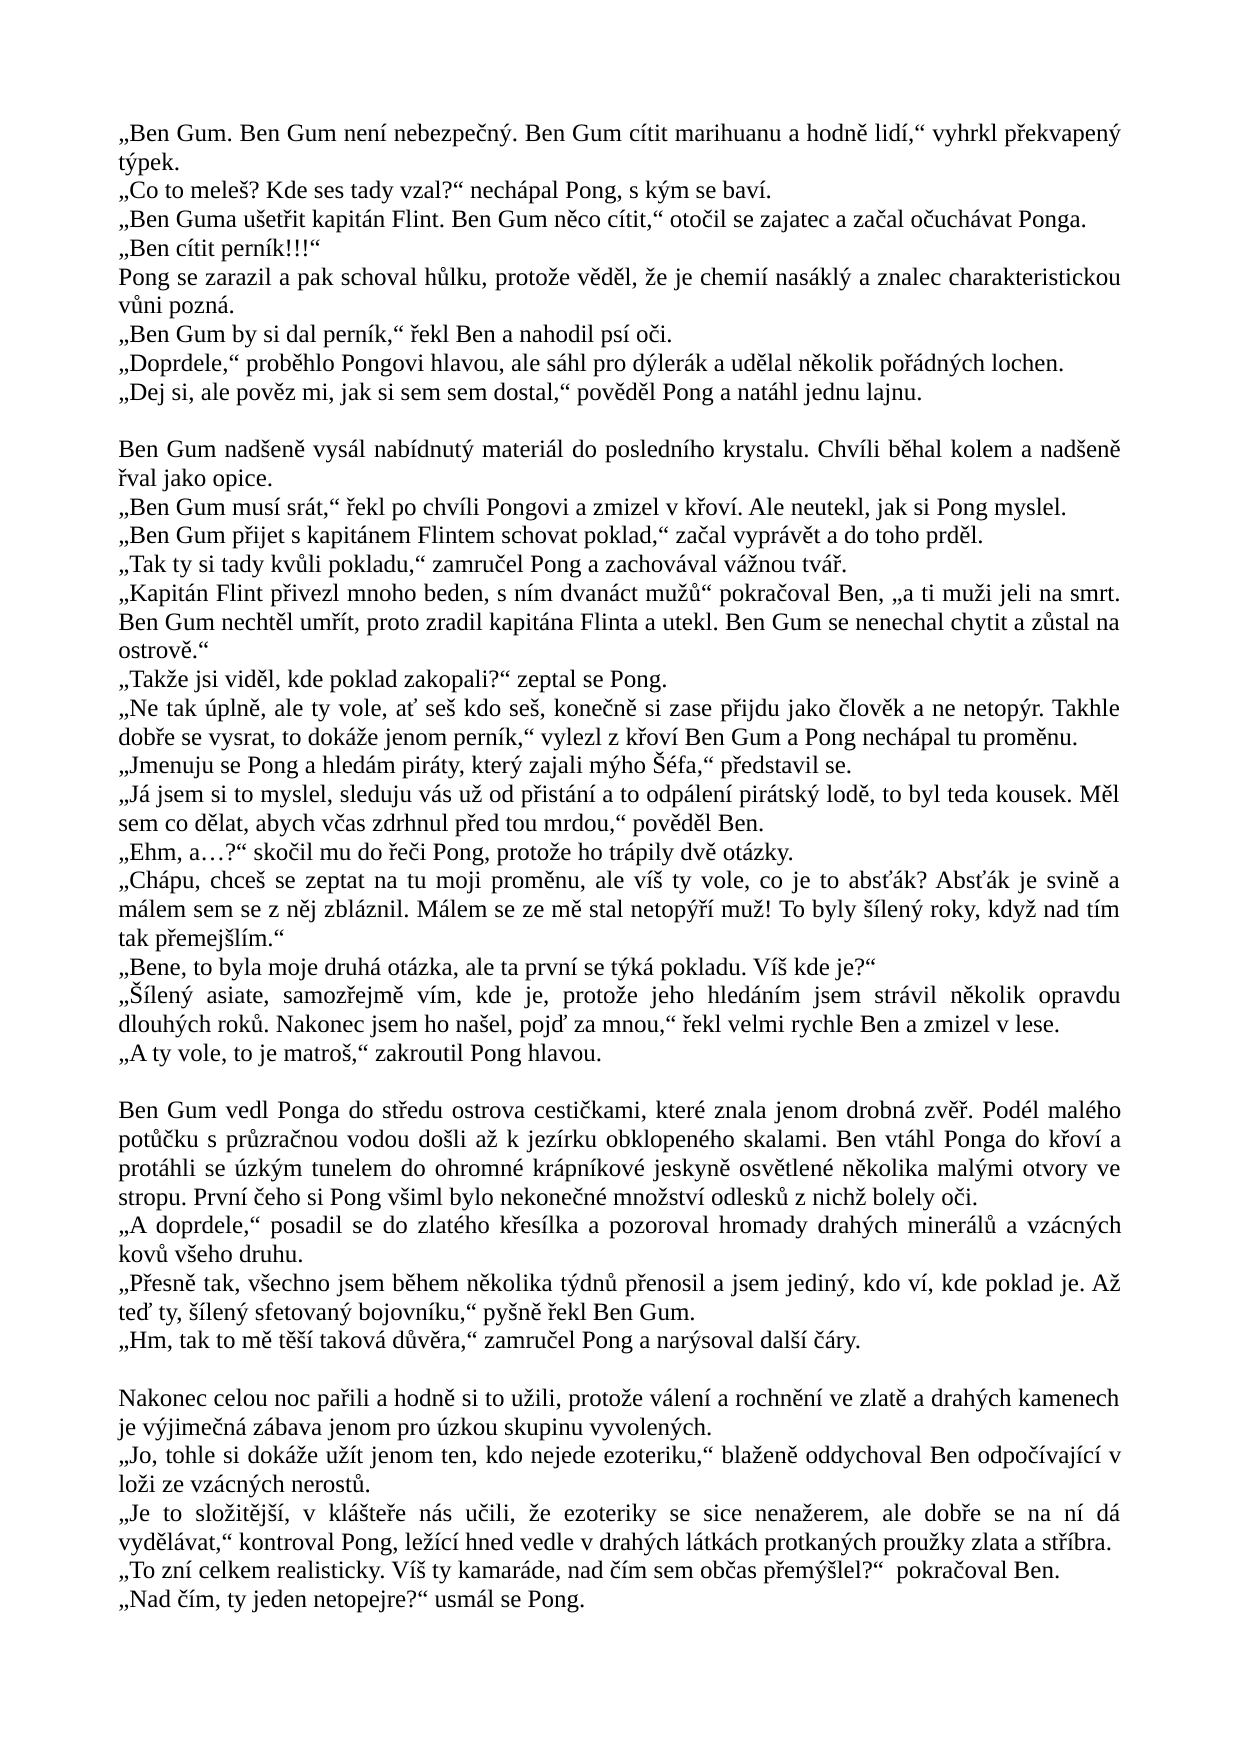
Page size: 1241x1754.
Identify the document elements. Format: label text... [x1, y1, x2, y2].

text „Ne tak úplně, ale ty vole, ať seš kdo seš, konečně si zase přijdu jako člověk a ne netopýr. Takhle dobře se vysrat, to dokáže jenom perník,“ vylezl z křoví Ben Gum a Pong nechápal tu proměnu. [118, 693, 1122, 751]
text „Ben cítit perník!!!“ [118, 233, 1122, 262]
text „Takže jsi viděl, kde poklad zakopali?“ zeptal se Pong. [118, 664, 1122, 693]
text „Ben Gum by si dal perník,“ řekl Ben a nahodil psí oči. [118, 319, 1122, 348]
text „A doprdele,“ posadil se do zlatého křesílka a pozoroval hromady drahých minerálů a vzácných kovů všeho druhu. [118, 1211, 1122, 1268]
text „Dej si, ale pověz mi, jak si sem sem dostal,“ pověděl Pong a natáhl jednu lajnu. [118, 377, 1122, 406]
text „Chápu, chceš se zeptat na tu moji proměnu, ale víš ty vole, co je to absťák? Absťák je svině a málem sem se z něj zbláznil. Málem se ze mě stal netopýří muž! To byly šílený roky, když nad tím tak přemejšlím.“ [118, 866, 1122, 952]
text „Nad čím, ty jeden netopejre?“ usmál se Pong. [118, 1584, 1122, 1613]
text „Tak ty si tady kvůli pokladu,“ zamručel Pong a zachovával vážnou tvář. [118, 549, 1122, 578]
text „Ben Guma ušetřit kapitán Flint. Ben Gum něco cítit,“ otočil se zajatec a začal očuchávat Ponga. [118, 204, 1122, 233]
text Pong se zarazil a pak schoval hůlku, protože věděl, že je chemií nasáklý a znalec charakteristickou vůni pozná. [118, 262, 1122, 319]
text „Přesně tak, všechno jsem během několika týdnů přenosil a jsem jediný, kdo ví, kde poklad je. Až teď ty, šílený sfetovaný bojovníku,“ pyšně řekl Ben Gum. [118, 1268, 1122, 1326]
text „To zní celkem realisticky. Víš ty kamaráde, nad čím sem občas přemýšlel?“ pokračoval Ben. [118, 1556, 1122, 1584]
text „Doprdele,“ proběhlo Pongovi hlavou, ale sáhl pro dýlerák a udělal několik pořádných lochen. [118, 348, 1122, 377]
text „Já jsem si to myslel, sleduju vás už od přistání a to odpálení pirátský lodě, to byl teda kousek. Měl sem co dělat, abych včas zdrhnul před tou mrdou,“ pověděl Ben. [118, 779, 1122, 837]
text „Ehm, a…?“ skočil mu do řeči Pong, protože ho trápily dvě otázky. [118, 837, 1122, 866]
text „Hm, tak to mě těší taková důvěra,“ zamručel Pong a narýsoval další čáry. [118, 1326, 1122, 1354]
text „Je to složitější, v klášteře nás učili, že ezoteriky se sice nenažerem, ale dobře se na ní dá vydělávat,“ kontroval Pong, ležící hned vedle v drahých látkách protkaných proužky zlata a stříbra. [118, 1498, 1122, 1556]
text „Ben Gum přijet s kapitánem Flintem schovat poklad,“ začal vyprávět a do toho prděl. [118, 521, 1122, 549]
text Ben Gum nadšeně vysál nabídnutý materiál do posledního krystalu. Chvíli běhal kolem a nadšeně řval jako opice. [118, 434, 1122, 492]
text „A ty vole, to je matroš,“ zakroutil Pong hlavou. [118, 1038, 1122, 1067]
text „Kapitán Flint přivezl mnoho beden, s ním dvanáct mužů“ pokračoval Ben, „a ti muži jeli na smrt. Ben Gum nechtěl umřít, proto zradil kapitána Flinta a utekl. Ben Gum se nenechal chytit a zůstal na ostrově.“ [118, 578, 1122, 664]
text „Jmenuju se Pong a hledám piráty, který zajali mýho Šéfa,“ představil se. [118, 751, 1122, 779]
text „Co to meleš? Kde ses tady vzal?“ nechápal Pong, s kým se baví. [118, 176, 1122, 204]
text Ben Gum vedl Ponga do středu ostrova cestičkami, které znala jenom drobná zvěř. Podél malého potůčku s průzračnou vodou došli až k jezírku obklopeného skalami. Ben vtáhl Ponga do křoví a protáhli se úzkým tunelem do ohromné krápníkové jeskyně osvětlené několika malými otvory ve stropu. První čeho si Pong všiml bylo nekonečné množství odlesků z nichž bolely oči. [118, 1096, 1122, 1211]
text „Šílený asiate, samozřejmě vím, kde je, protože jeho hledáním jsem strávil několik opravdu dlouhých roků. Nakonec jsem ho našel, pojď za mnou,“ řekl velmi rychle Ben a zmizel v lese. [118, 981, 1122, 1038]
text „Bene, to byla moje druhá otázka, ale ta první se týká pokladu. Víš kde je?“ [118, 952, 1122, 981]
text „Ben Gum. Ben Gum není nebezpečný. Ben Gum cítit marihuanu a hodně lidí,“ vyhrkl překvapený týpek. [118, 118, 1122, 176]
text „Jo, tohle si dokáže užít jenom ten, kdo nejede ezoteriku,“ blaženě oddychoval Ben odpočívající v loži ze vzácných nerostů. [118, 1441, 1122, 1498]
text Nakonec celou noc pařili a hodně si to užili, protože válení a rochnění ve zlatě a drahých kamenech je výjimečná zábava jenom pro úzkou skupinu vyvolených. [118, 1383, 1122, 1441]
text „Ben Gum musí srát,“ řekl po chvíli Pongovi a zmizel v křoví. Ale neutekl, jak si Pong myslel. [118, 492, 1122, 521]
